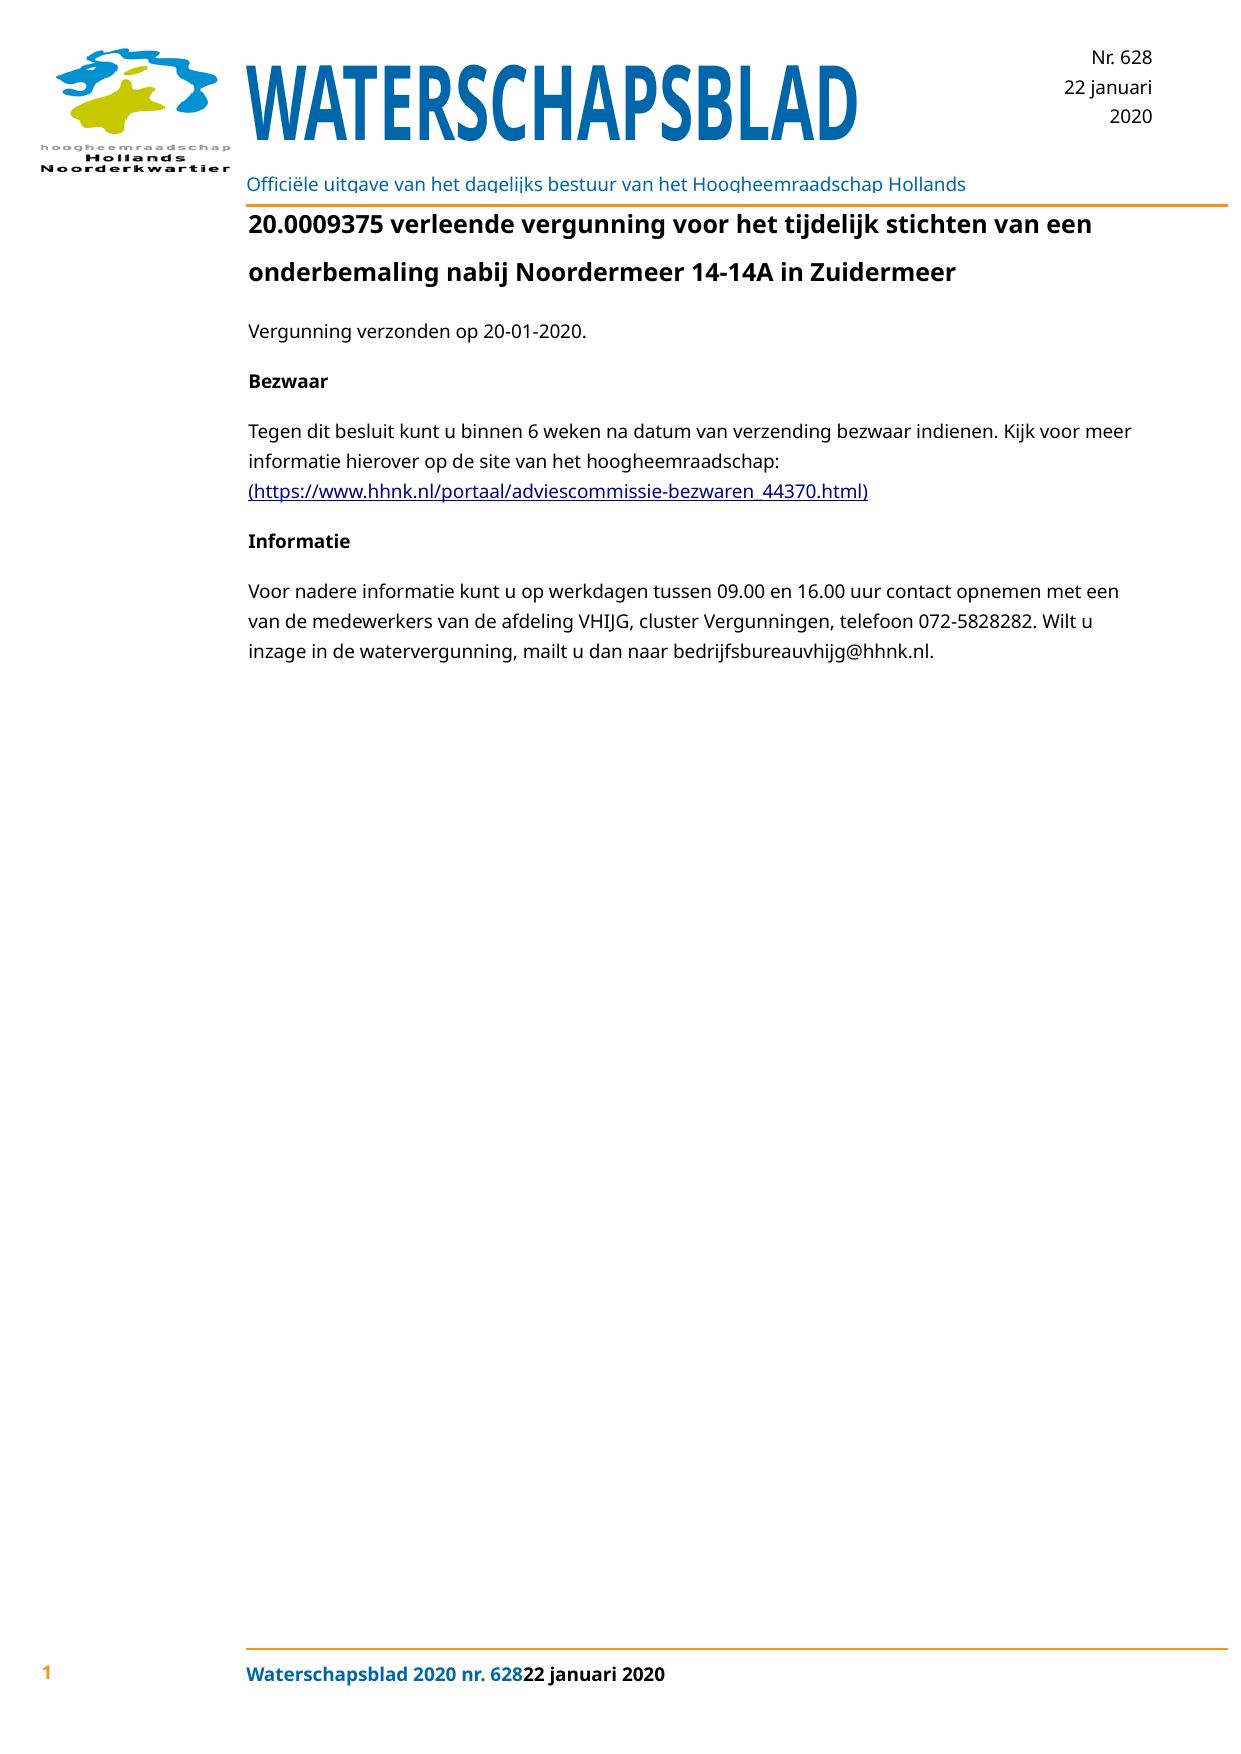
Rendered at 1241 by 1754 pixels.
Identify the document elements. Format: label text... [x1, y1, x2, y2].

text Voor nadere informatie kunt u op werkdagen tussen 09.00 en 16.00 uur contact opnemen met een van de medewerkers van de afdeling VHIJG, cluster Vergunningen, telefoon 072-5828282. Wilt u inzage in de watervergunning, mailt u dan naar bedrijfsbureauvhijg@hhnk.nl. [248, 579, 1152, 664]
text Vergunning verzonden op 20-01-2020. [248, 318, 1152, 344]
text Bezwaar [248, 368, 1152, 394]
text Tegen dit besluit kunt u binnen 6 weken na datum van verzending bezwaar indienen. Kijk voor meer informatie hierover op de site van het hoogheemraadschap: (https://www.hhnk.nl/portaal/adviescommissie-bezwaren_44370.html) [248, 419, 1152, 504]
text 20.0009375 verleende vergunning voor het tijdelijk stichten van een onderbemaling nabij Noordermeer 14-14A in Zuidermeer [248, 207, 1152, 288]
picture [41, 47, 231, 172]
text Informatie [248, 528, 1152, 554]
